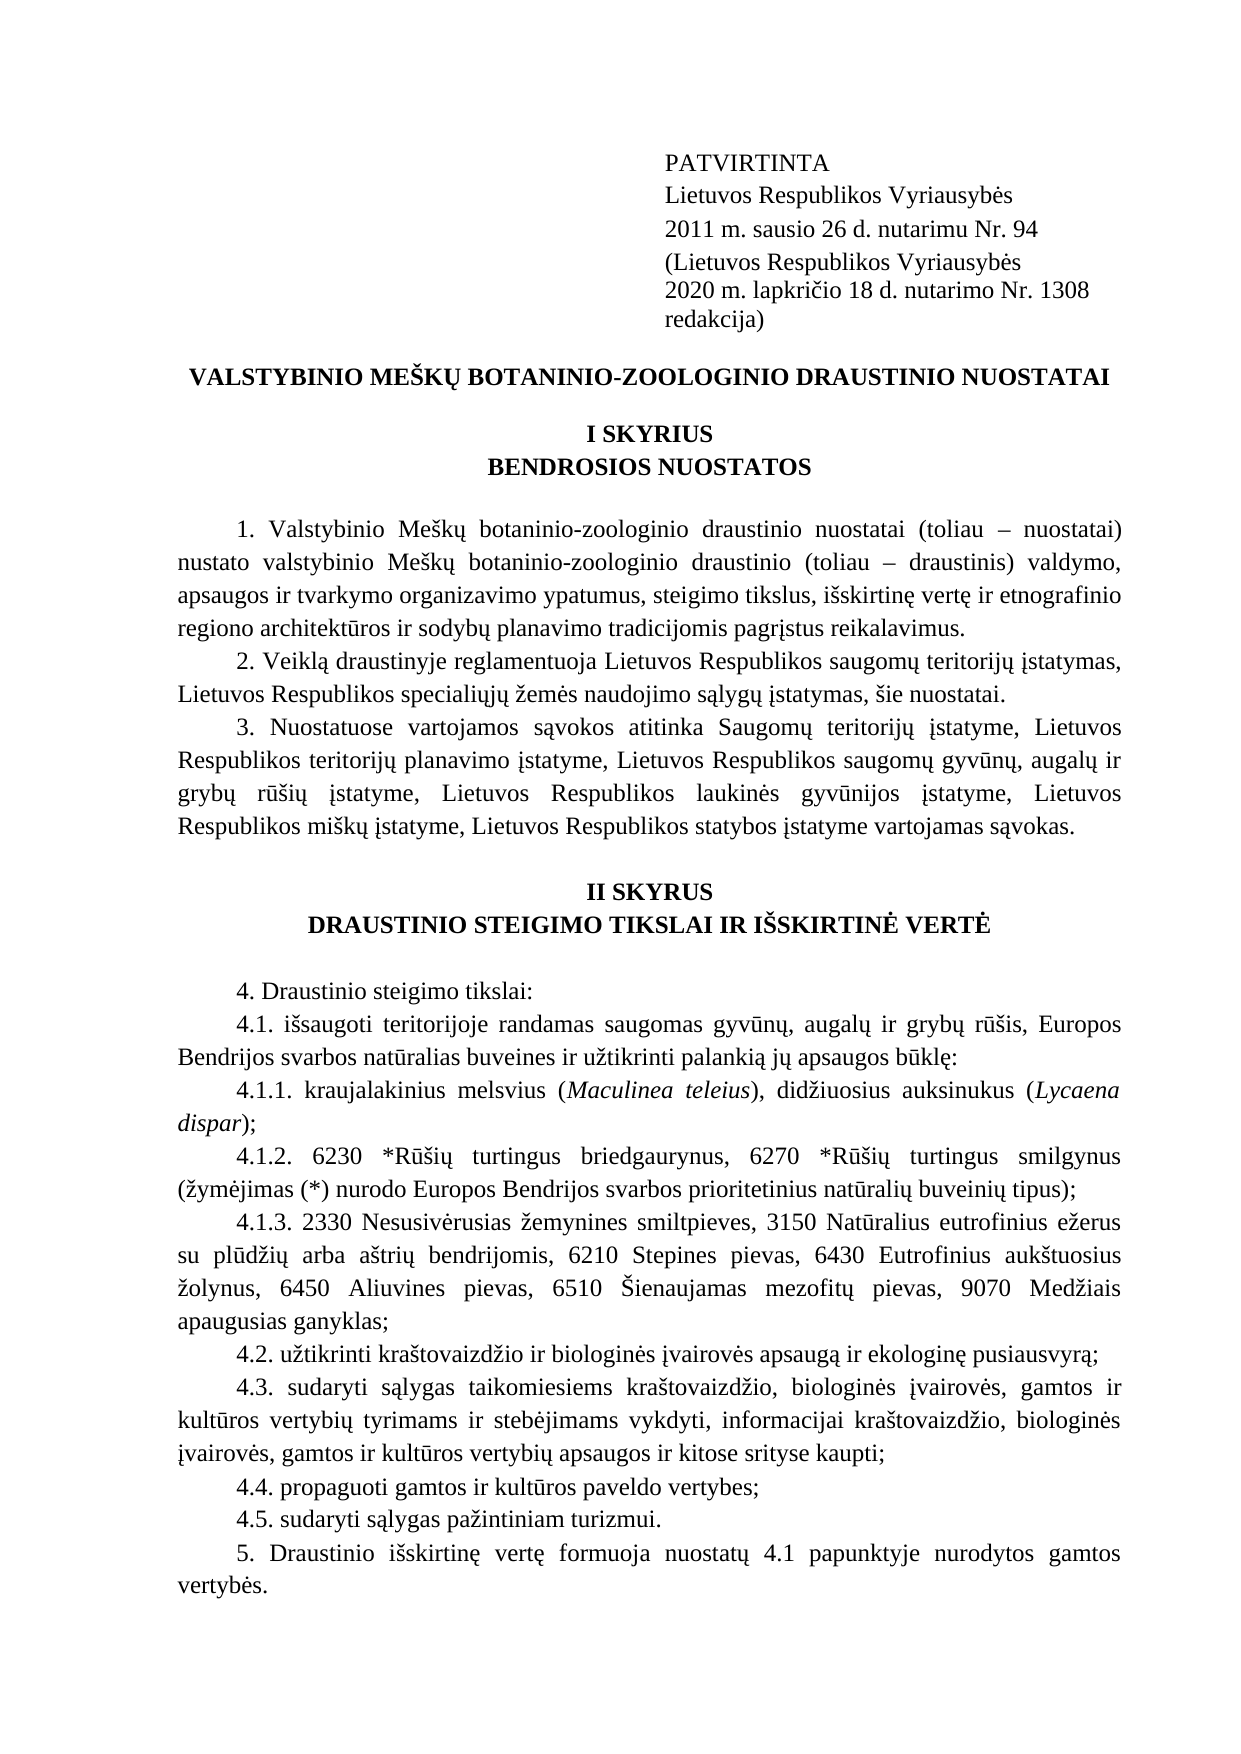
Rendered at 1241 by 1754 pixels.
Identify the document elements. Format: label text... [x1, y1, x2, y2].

text 4. Draustinio steigimo tikslai: [177, 976, 1122, 1005]
text II SKYRUS [177, 877, 1122, 906]
text BENDROSIOS NUOSTATOS [177, 452, 1122, 481]
text 4.3. sudaryti sąlygas taikomiesiems kraštovaizdžio, biologinės įvairovės, gamtos ir kultūros vertybių tyrimams ir stebėjimams vykdyti, informacijai kraštovaizdžio, biologinės įvairovės, gamtos ir kultūros vertybių apsaugos ir kitose srityse kaupti; [177, 1372, 1122, 1467]
text Patvirtinta [177, 148, 1122, 176]
text DRAUSTINIO STEIGIMO TIKSLAI IR IŠSKIRTINĖ VERTĖ [177, 910, 1122, 939]
text 4.2. užtikrinti kraštovaizdžio ir biologinės įvairovės apsaugą ir ekologinę pusiausvyrą; [177, 1339, 1122, 1368]
text 4.1. išsaugoti teritorijoje randamas saugomas gyvūnų, augalų ir grybų rūšis, Europos Bendrijos svarbos natūralias buveines ir užtikrinti palankią jų apsaugos būklę: [177, 1009, 1122, 1071]
text 4.5. sudaryti sąlygas pažintiniam turizmui. [177, 1504, 1122, 1533]
text redakcija) [664, 304, 1122, 333]
text VALSTYBINIO MEŠKŲ BOTANINIO-ZOOLOGINIO DRAUSTINIO NUOSTATAI [177, 362, 1122, 390]
text (Lietuvos Respublikos Vyriausybės [664, 247, 1122, 275]
text 4.1.1. kraujalakinius melsvius (Maculinea teleius), didžiuosius auksinukus (Lycaena dispar); [177, 1075, 1122, 1137]
text 5. Draustinio išskirtinę vertę formuoja nuostatų 4.1 papunktyje nurodytos gamtos vertybės. [177, 1538, 1122, 1599]
text Lietuvos Respublikos Vyriausybės [177, 181, 1122, 209]
text 2020 m. lapkričio 18 d. nutarimo Nr. 1308 [664, 275, 1122, 304]
text 1. Valstybinio Meškų botaninio-zoologinio draustinio nuostatai (toliau – nuostatai) nustato valstybinio Meškų botaninio-zoologinio draustinio (toliau – draustinis) valdymo, apsaugos ir tvarkymo organizavimo ypatumus, steigimo tikslus, išskirtinę vertę ir etnografinio regiono architektūros ir sodybų planavimo tradicijomis pagrįstus reikalavimus. [177, 514, 1122, 642]
text 3. Nuostatuose vartojamos sąvokos atitinka Saugomų teritorijų įstatyme, Lietuvos Respublikos teritorijų planavimo įstatyme, Lietuvos Respublikos saugomų gyvūnų, augalų ir grybų rūšių įstatyme, Lietuvos Respublikos laukinės gyvūnijos įstatyme, Lietuvos Respublikos miškų įstatyme, Lietuvos Respublikos statybos įstatyme vartojamas sąvokas. [177, 712, 1122, 840]
text 4.4. propaguoti gamtos ir kultūros paveldo vertybes; [177, 1472, 1122, 1500]
text 4.1.3. 2330 Nesusivėrusias žemynines smiltpieves, 3150 Natūralius eutrofinius ežerus su plūdžių arba aštrių bendrijomis, 6210 Stepines pievas, 6430 Eutrofinius aukštuosius žolynus, 6450 Aliuvines pievas, 6510 Šienaujamas mezofitų pievas, 9070 Medžiais apaugusias ganyklas; [177, 1207, 1122, 1335]
text 2011 m. sausio 26 d. nutarimu Nr. 94 [177, 214, 1122, 242]
text 2. Veiklą draustinyje reglamentuoja Lietuvos Respublikos saugomų teritorijų įstatymas, Lietuvos Respublikos specialiųjų žemės naudojimo sąlygų įstatymas, šie nuostatai. [177, 646, 1122, 708]
text I SKYRIUS [177, 419, 1122, 448]
text 4.1.2. 6230 *Rūšių turtingus briedgaurynus, 6270 *Rūšių turtingus smilgynus (žymėjimas (*) nurodo Europos Bendrijos svarbos prioritetinius natūralių buveinių tipus); [177, 1141, 1122, 1203]
